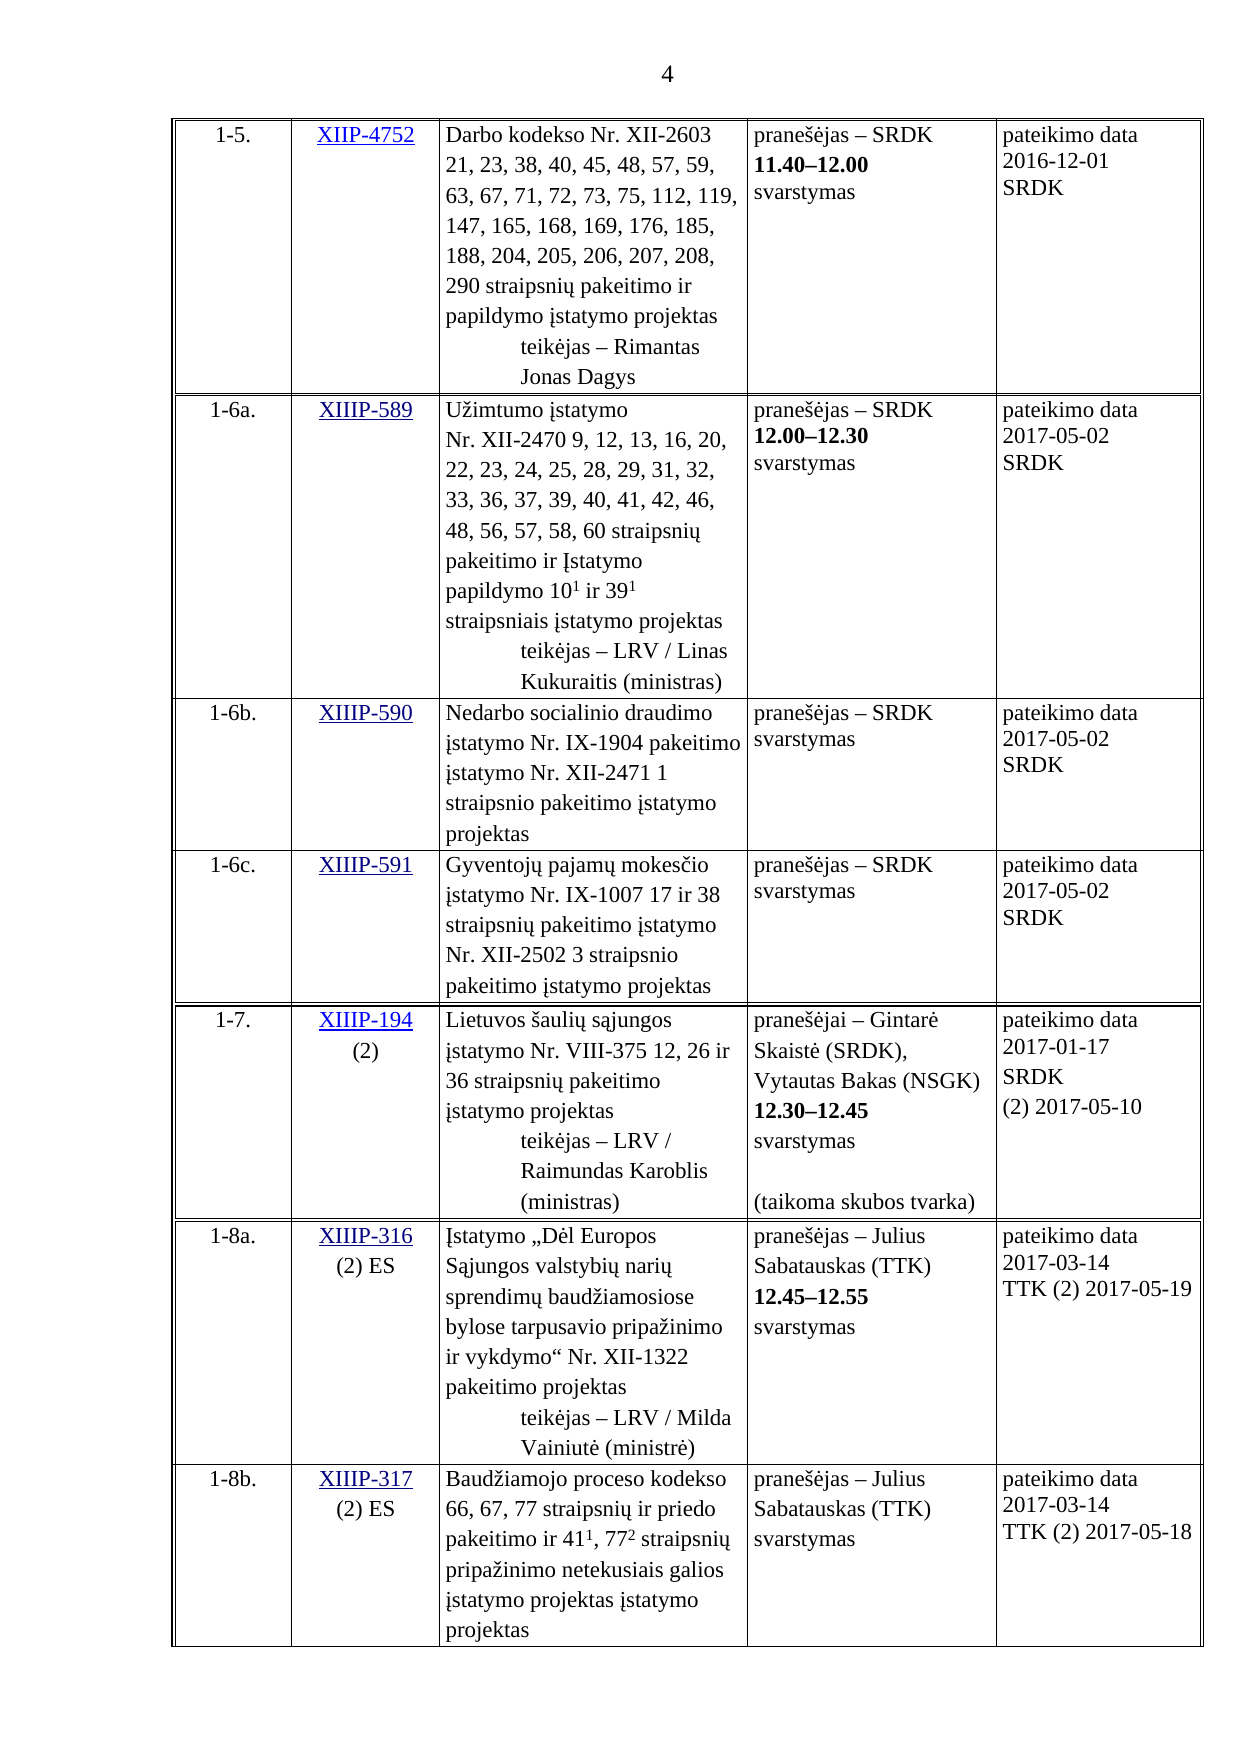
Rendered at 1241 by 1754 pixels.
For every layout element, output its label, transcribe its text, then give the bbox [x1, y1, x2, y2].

table_cell pateikimo data 2017-03-14 TTK (2) 2017-05-18 [997, 1465, 1200, 1646]
table_cell XIIIP-316 (2) ES [292, 1222, 439, 1464]
table_cell pranešėjas – SRDK svarstymas [748, 699, 996, 850]
table_cell pateikimo data 2017-05-02 SRDK [997, 699, 1200, 850]
table_cell 1-6c. [176, 851, 291, 1002]
table_cell 1-7. [176, 1007, 291, 1218]
table_cell pranešėjas – Julius Sabatauskas (TTK) svarstymas [748, 1465, 996, 1646]
table_cell pranešėjai – Gintarė Skaistė (SRDK), Vytautas Bakas (NSGK) 12.30–12.45 svarstymas (taikoma skubos tvarka) [748, 1007, 996, 1218]
table_cell XIIIP-194 (2) [292, 1007, 439, 1218]
table_cell XIIIP-591 [292, 851, 439, 1002]
table_cell 1-8b. [176, 1465, 291, 1646]
table_cell Darbo kodekso Nr. XII-2603 21, 23, 38, 40, 45, 48, 57, 59, 63, 67, 71, 72, 73, 75, 112, 119, 147, 165, 168, 169, 176, 185, 188, 204, 205, 206, 207, 208, 290 straipsnių pakeitimo ir papildymo įstatymo projektas teikėjas – Rimantas Jonas Dagys [440, 121, 747, 393]
table_cell Gyventojų pajamų mokesčio įstatymo Nr. IX-1007 17 ir 38 straipsnių pakeitimo įstatymo Nr. XII-2502 3 straipsnio pakeitimo įstatymo projektas [440, 851, 747, 1002]
table_cell XIIIP-317 (2) ES [292, 1465, 439, 1646]
table_cell pateikimo data 2017-01-17 SRDK (2) 2017-05-10 [997, 1007, 1200, 1218]
table_cell 1-6a. [176, 396, 291, 698]
table_cell 1-5. [176, 121, 291, 393]
table_cell pateikimo data 2016-12-01 SRDK [997, 121, 1200, 393]
table_cell pateikimo data 2017-05-02 SRDK [997, 396, 1200, 698]
table_cell XIIP-4752 [292, 121, 439, 393]
table_cell pranešėjas – SRDK 12.00–12.30 svarstymas [748, 396, 996, 698]
table_cell Lietuvos šaulių sąjungos įstatymo Nr. VIII-375 12, 26 ir 36 straipsnių pakeitimo įstatymo projektas teikėjas – LRV / Raimundas Karoblis (ministras) [440, 1007, 747, 1218]
table_cell XIIIP-589 [292, 396, 439, 698]
table_cell Nedarbo socialinio draudimo įstatymo Nr. IX-1904 pakeitimo įstatymo Nr. XII-2471 1 straipsnio pakeitimo įstatymo projektas [440, 699, 747, 850]
table_cell pateikimo data 2017-05-02 SRDK [997, 851, 1200, 1002]
table_cell pranešėjas – SRDK svarstymas [748, 851, 996, 1002]
table_cell 1-6b. [176, 699, 291, 850]
table_cell pranešėjas – Julius Sabatauskas (TTK) 12.45–12.55 svarstymas [748, 1222, 996, 1464]
table_cell Baudžiamojo proceso kodekso 66, 67, 77 straipsnių ir priedo pakeitimo ir 411, 772 straipsnių pripažinimo netekusiais galios įstatymo projektas įstatymo projektas [440, 1465, 747, 1646]
table_cell Užimtumo įstatymo Nr. XII-2470 9, 12, 13, 16, 20, 22, 23, 24, 25, 28, 29, 31, 32, 33, 36, 37, 39, 40, 41, 42, 46, 48, 56, 57, 58, 60 straipsnių pakeitimo ir Įstatymo papildymo 101 ir 391 straipsniais įstatymo projektas teikėjas – LRV / Linas Kukuraitis (ministras) [440, 396, 747, 698]
table_cell pranešėjas – SRDK 11.40–12.00 svarstymas [748, 121, 996, 393]
table_cell pateikimo data 2017-03-14 TTK (2) 2017-05-19 [997, 1222, 1200, 1464]
table_cell Įstatymo „Dėl Europos Sąjungos valstybių narių sprendimų baudžiamosiose bylose tarpusavio pripažinimo ir vykdymo“ Nr. XII-1322 pakeitimo projektas teikėjas – LRV / Milda Vainiutė (ministrė) [440, 1222, 747, 1464]
table_cell XIIIP-590 [292, 699, 439, 850]
table_cell 1-8a. [176, 1222, 291, 1464]
